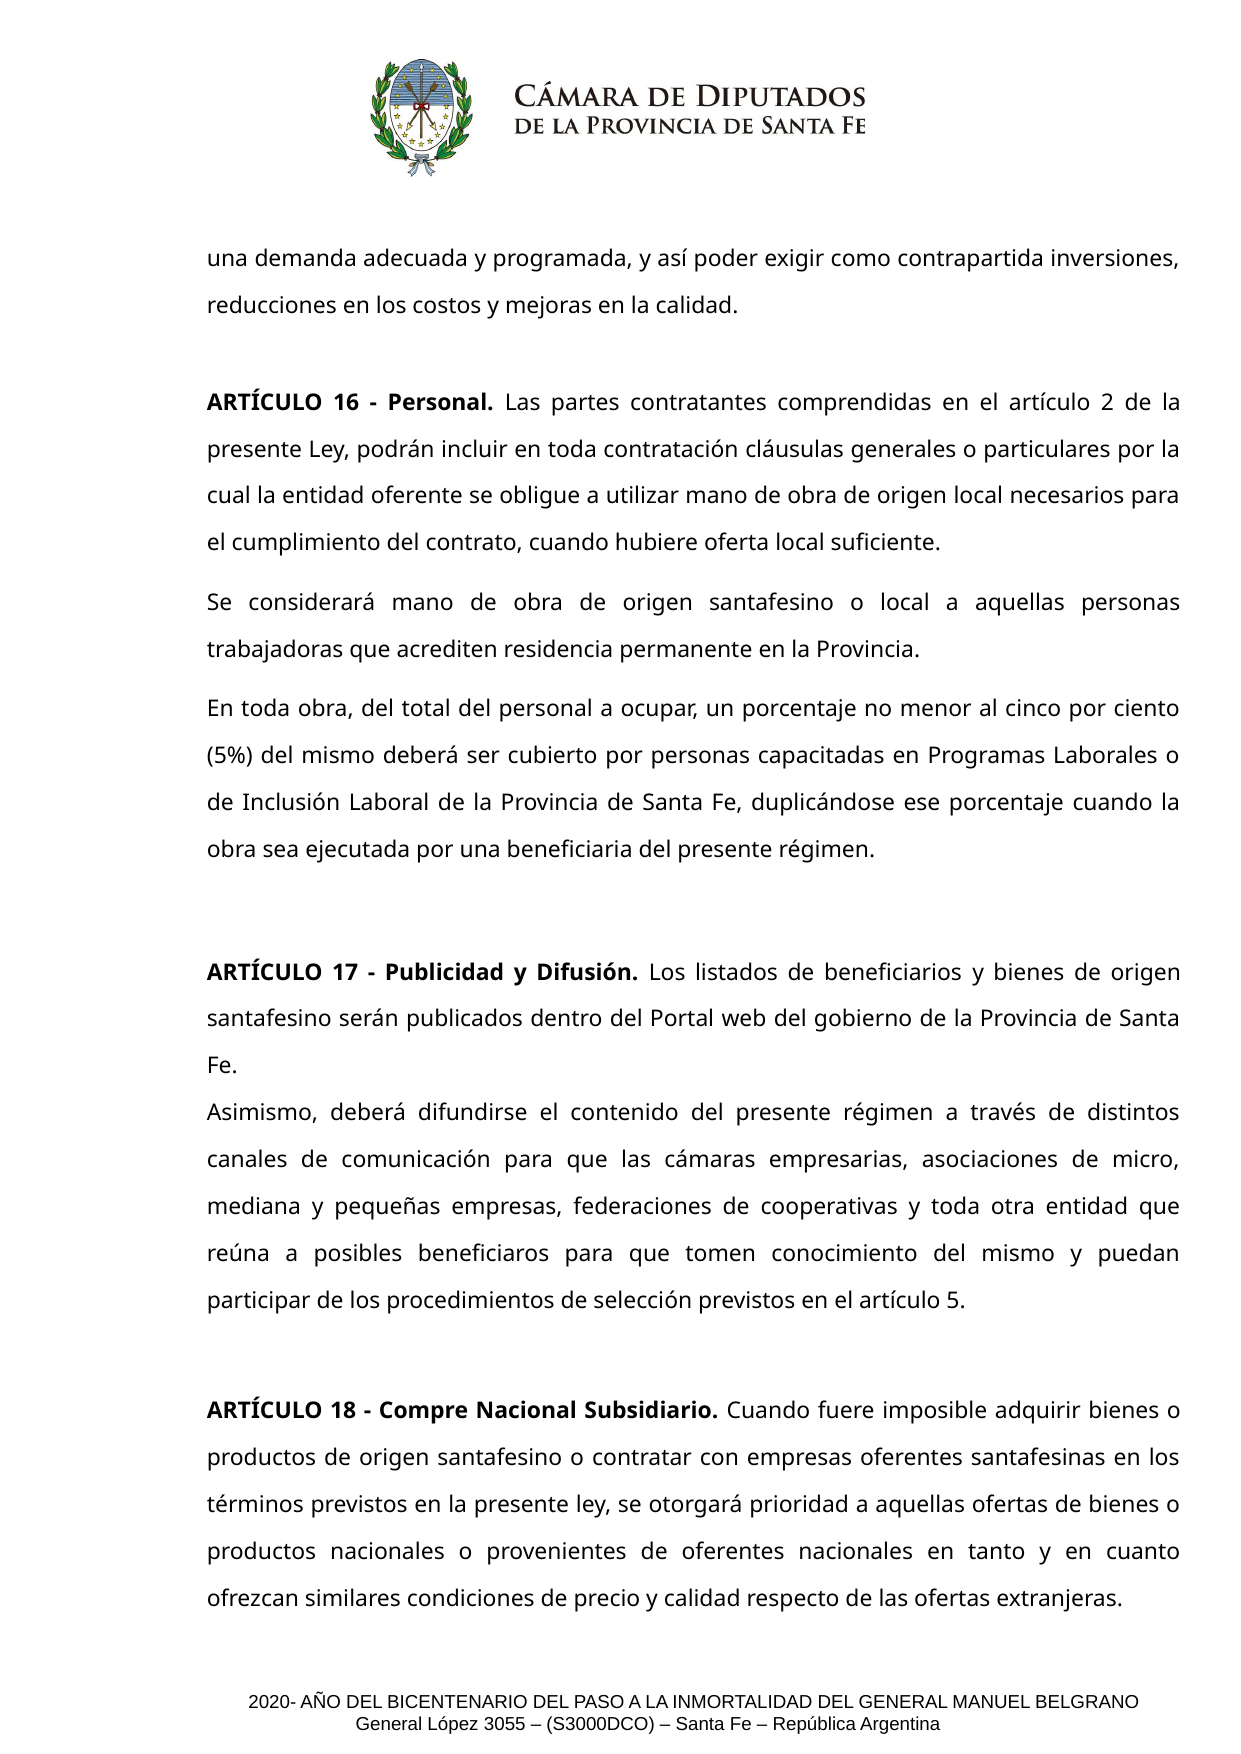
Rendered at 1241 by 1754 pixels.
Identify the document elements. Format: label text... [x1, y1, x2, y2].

text ARTÍCULO 18 - Compre Nacional Subsidiario. Cuando fuere imposible adquirir bienes o productos de origen santafesino o contratar con empresas oferentes santafesinas en los términos previstos en la presente ley, se otorgará prioridad a aquellas ofertas de bienes o productos nacionales o provenientes de oferentes nacionales en tanto y en cuanto ofrezcan similares condiciones de precio y calidad respecto de las ofertas extranjeras. [207, 1394, 1181, 1613]
text Asimismo, deberá difundirse el contenido del presente régimen a través de distintos canales de comunicación para que las cámaras empresarias, asociaciones de micro, mediana y pequeñas empresas, federaciones de cooperativas y toda otra entidad que reúna a posibles beneficiaros para que tomen conocimiento del mismo y puedan participar de los procedimientos de selección previstos en el artículo 5. [207, 1096, 1181, 1315]
text ARTÍCULO 17 - Publicidad y Difusión. Los listados de beneficiarios y bienes de origen santafesino serán publicados dentro del Portal web del gobierno de la Provincia de Santa Fe. [207, 955, 1181, 1080]
text Se considerará mano de obra de origen santafesino o local a aquellas personas trabajadoras que acrediten residencia permanente en la Provincia. [207, 586, 1181, 664]
picture [370, 59, 866, 181]
text ARTÍCULO 16 - Personal. Las partes contratantes comprendidas en el artículo 2 de la presente Ley, podrán incluir en toda contratación cláusulas generales o particulares por la cual la entidad oferente se obligue a utilizar mano de obra de origen local necesarios para el cumplimiento del contrato, cuando hubiere oferta local suficiente. [207, 336, 1181, 557]
text En toda obra, del total del personal a ocupar, un porcentaje no menor al cinco por ciento (5%) del mismo deberá ser cubierto por personas capacitadas en Programas Laborales o de Inclusión Laboral de la Provincia de Santa Fe, duplicándose ese porcentaje cuando la obra sea ejecutada por una beneficiaria del presente régimen. [207, 692, 1181, 864]
text una demanda adecuada y programada, y así poder exigir como contrapartida inversiones, reducciones en los costos y mejoras en la calidad. [207, 242, 1181, 320]
